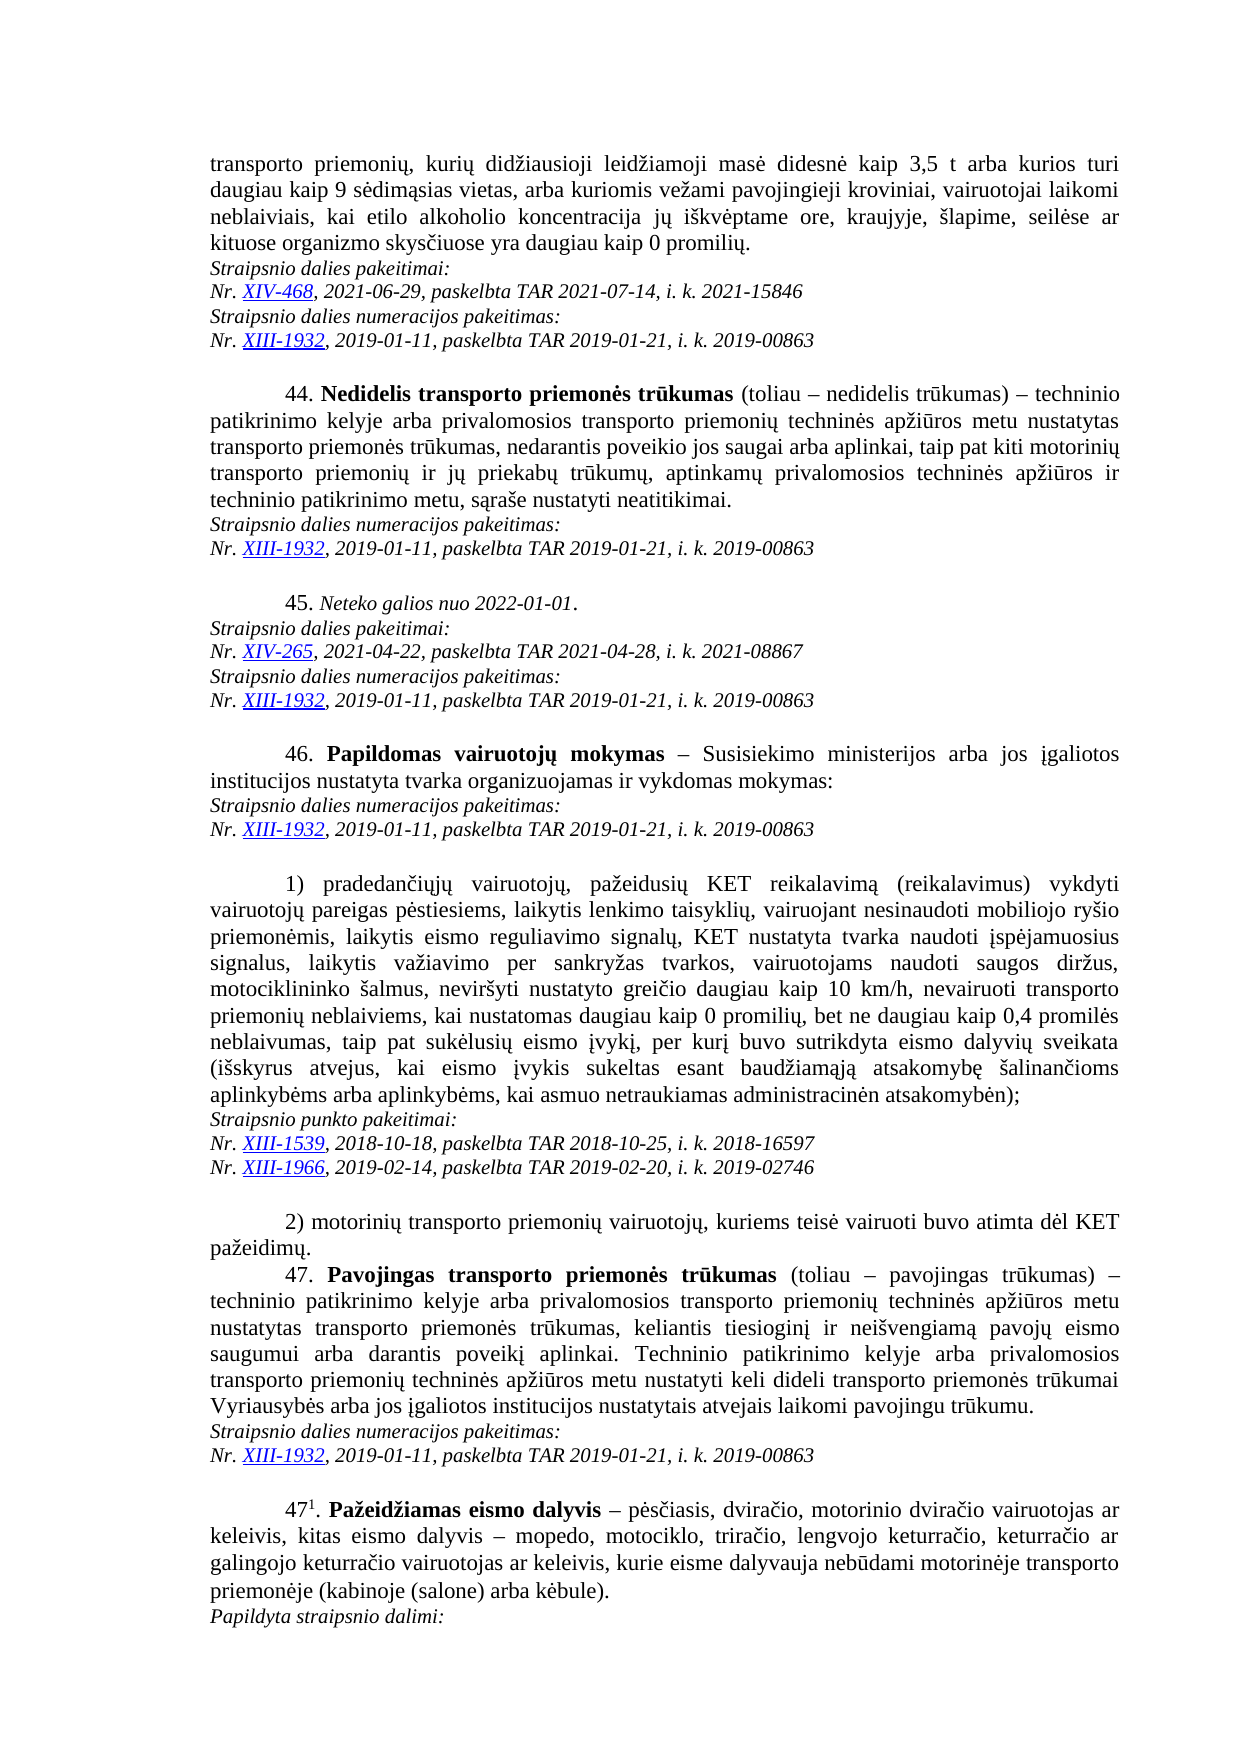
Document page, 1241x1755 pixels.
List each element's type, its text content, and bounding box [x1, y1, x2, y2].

text 44. Nedidelis transporto priemonės trūkumas (toliau – nedidelis trūkumas) – techninio patikrinimo kelyje arba privalomosios transporto priemonių techninės apžiūros metu nustatytas transporto priemonės trūkumas, nedarantis poveikio jos saugai arba aplinkai, taip pat kiti motorinių transporto priemonių ir jų priekabų trūkumų, aptinkamų privalomosios techninės apžiūros ir techninio patikrinimo metu, sąraše nustatyti neatitikimai. [210, 380, 1120, 512]
text Nr. XIII-1966, 2019-02-14, paskelbta TAR 2019-02-20, i. k. 2019-02746 [210, 1155, 1120, 1179]
text Nr. XIII-1932, 2019-01-11, paskelbta TAR 2019-01-21, i. k. 2019-00863 [210, 688, 1120, 712]
text Straipsnio dalies numeracijos pakeitimas: [210, 663, 1120, 688]
text Nr. XIII-1932, 2019-01-11, paskelbta TAR 2019-01-21, i. k. 2019-00863 [210, 328, 1120, 352]
text 2) motorinių transporto priemonių vairuotojų, kuriems teisė vairuoti buvo atimta dėl KET pažeidimų. [210, 1208, 1120, 1261]
text 45. Neteko galios nuo 2022-01-01. [210, 589, 1120, 615]
text Straipsnio dalies numeracijos pakeitimas: [210, 512, 1120, 536]
text Nr. XIII-1932, 2019-01-11, paskelbta TAR 2019-01-21, i. k. 2019-00863 [210, 536, 1120, 560]
text Straipsnio dalies pakeitimai: [210, 255, 1120, 279]
text 46. Papildomas vairuotojų mokymas – Susisiekimo ministerijos arba jos įgaliotos institucijos nustatyta tvarka organizuojamas ir vykdomas mokymas: [210, 740, 1120, 793]
text Straipsnio punkto pakeitimai: [210, 1107, 1120, 1131]
text 471. Pažeidžiamas eismo dalyvis – pėsčiasis, dviračio, motorinio dviračio vairuotojas ar keleivis, kitas eismo dalyvis – mopedo, motociklo, triračio, lengvojo keturračio, keturračio ar galingojo keturračio vairuotojas ar keleivis, kurie eisme dalyvauja nebūdami motorinėje transporto priemonėje (kabinoje (salone) arba kėbule). [210, 1496, 1120, 1604]
text 1) pradedančiųjų vairuotojų, pažeidusių KET reikalavimą (reikalavimus) vykdyti vairuotojų pareigas pėstiesiems, laikytis lenkimo taisyklių, vairuojant nesinaudoti mobiliojo ryšio priemonėmis, laikytis eismo reguliavimo signalų, KET nustatyta tvarka naudoti įspėjamuosius signalus, laikytis važiavimo per sankryžas tvarkos, vairuotojams naudoti saugos diržus, motociklininko šalmus, neviršyti nustatyto greičio daugiau kaip 10 km/h, nevairuoti transporto priemonių neblaiviems, kai nustatomas daugiau kaip 0 promilių, bet ne daugiau kaip 0,4 promilės neblaivumas, taip pat sukėlusių eismo įvykį, per kurį buvo sutrikdyta eismo dalyvių sveikata (išskyrus atvejus, kai eismo įvykis sukeltas esant baudžiamąją atsakomybę šalinančioms aplinkybėms arba aplinkybėms, kai asmuo netraukiamas administracinėn atsakomybėn); [210, 870, 1120, 1107]
text transporto priemonių, kurių didžiausioji leidžiamoji masė didesnė kaip 3,5 t arba kurios turi daugiau kaip 9 sėdimąsias vietas, arba kuriomis vežami pavojingieji kroviniai, vairuotojai laikomi neblaiviais, kai etilo alkoholio koncentracija jų iškvėptame ore, kraujyje, šlapime, seilėse ar kituose organizmo skysčiuose yra daugiau kaip 0 promilių. [210, 150, 1120, 255]
text 47. Pavojingas transporto priemonės trūkumas (toliau – pavojingas trūkumas) – techninio patikrinimo kelyje arba privalomosios transporto priemonių techninės apžiūros metu nustatytas transporto priemonės trūkumas, keliantis tiesioginį ir neišvengiamą pavojų eismo saugumui arba darantis poveikį aplinkai. Techninio patikrinimo kelyje arba privalomosios transporto priemonių techninės apžiūros metu nustatyti keli dideli transporto priemonės trūkumai Vyriausybės arba jos įgaliotos institucijos nustatytais atvejais laikomi pavojingu trūkumu. [210, 1261, 1120, 1419]
text Straipsnio dalies numeracijos pakeitimas: [210, 1419, 1120, 1443]
text Straipsnio dalies numeracijos pakeitimas: [210, 303, 1120, 328]
text Papildyta straipsnio dalimi: [210, 1604, 1120, 1628]
text Straipsnio dalies pakeitimai: [210, 615, 1120, 639]
text Nr. XIII-1932, 2019-01-11, paskelbta TAR 2019-01-21, i. k. 2019-00863 [210, 1443, 1120, 1467]
text Nr. XIII-1539, 2018-10-18, paskelbta TAR 2018-10-25, i. k. 2018-16597 [210, 1131, 1120, 1155]
text Nr. XIV-265, 2021-04-22, paskelbta TAR 2021-04-28, i. k. 2021-08867 [210, 639, 1120, 663]
text Nr. XIII-1932, 2019-01-11, paskelbta TAR 2019-01-21, i. k. 2019-00863 [210, 817, 1120, 841]
text Straipsnio dalies numeracijos pakeitimas: [210, 793, 1120, 817]
text Nr. XIV-468, 2021-06-29, paskelbta TAR 2021-07-14, i. k. 2021-15846 [210, 279, 1120, 303]
